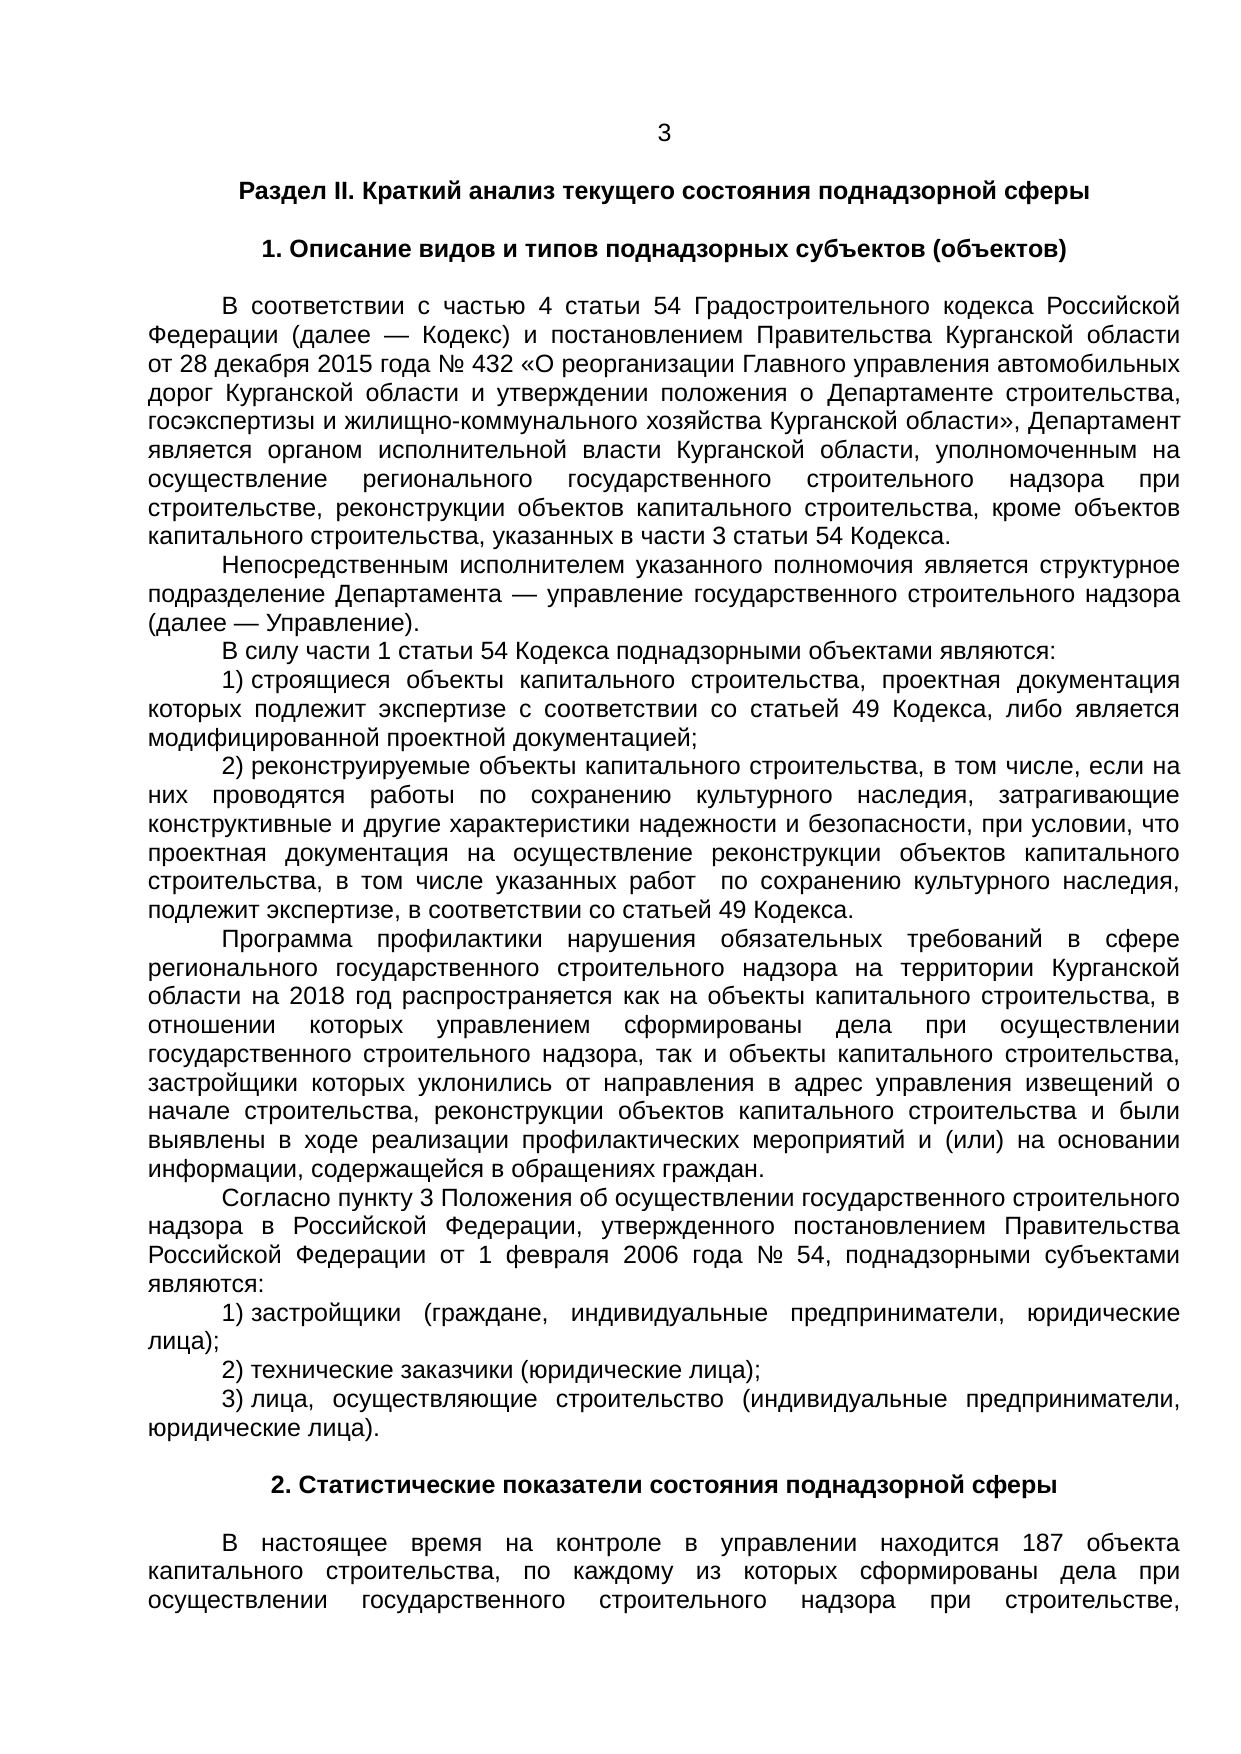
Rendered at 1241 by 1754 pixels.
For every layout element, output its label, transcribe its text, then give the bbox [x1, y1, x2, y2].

text Непосредственным исполнителем указанного полномочия является структурное подразделение Департамента — управление государственного строительного надзора (далее — Управление). [148, 550, 1181, 636]
text 2) реконструируемые объекты капитального строительства, в том числе, если на них проводятся работы по сохранению культурного наследия, затрагивающие конструктивные и другие характеристики надежности и безопасности, при условии, что проектная документация на осуществление реконструкции объектов капитального строительства, в том числе указанных работ по сохранению культурного наследия, подлежит экспертизе, в соответствии со статьей 49 Кодекса. [148, 751, 1181, 924]
text В силу части 1 статьи 54 Кодекса поднадзорными объектами являются: [148, 636, 1181, 665]
text Согласно пункту 3 Положения об осуществлении государственного строительного надзора в Российской Федерации, утвержденного постановлением Правительства Российской Федерации от 1 февраля 2006 года № 54, поднадзорными субъектами являются: [148, 1183, 1181, 1298]
text 3) лица, осуществляющие строительство (индивидуальные предприниматели, юридические лица). [148, 1384, 1181, 1441]
text В соответствии с частью 4 статьи 54 Градостроительного кодекса Российской Федерации (далее — Кодекс) и постановлением Правительства Курганской области от 28 декабря 2015 года № 432 «О реорганизации Главного управления автомобильных дорог Курганской области и утверждении положения о Департаменте строительства, госэкспертизы и жилищно-коммунального хозяйства Курганской области», Департамент является органом исполнительной власти Курганской области, уполномоченным на осуществление регионального государственного строительного надзора при строительстве, реконструкции объектов капитального строительства, кроме объектов капитального строительства, указанных в части 3 статьи 54 Кодекса. [148, 291, 1181, 550]
text Раздел II. Краткий анализ текущего состояния поднадзорной сферы [148, 176, 1181, 205]
text В настоящее время на контроле в управлении находится 187 объекта капитального строительства, по каждому из которых сформированы дела при осуществлении государственного строительного надзора при строительстве, [148, 1528, 1181, 1614]
text 1) строящиеся объекты капитального строительства, проектная документация которых подлежит экспертизе с соответствии со статьей 49 Кодекса, либо является модифицированной проектной документацией; [148, 665, 1181, 751]
text 1) застройщики (граждане, индивидуальные предприниматели, юридические лица); [148, 1298, 1181, 1355]
text 1. Описание видов и типов поднадзорных субъектов (объектов) [148, 234, 1181, 263]
text 2. Статистические показатели состояния поднадзорной сферы [148, 1470, 1181, 1499]
text Программа профилактики нарушения обязательных требований в сфере регионального государственного строительного надзора на территории Курганской области на 2018 год распространяется как на объекты капитального строительства, в отношении которых управлением сформированы дела при осуществлении государственного строительного надзора, так и объекты капитального строительства, застройщики которых уклонились от направления в адрес управления извещений о начале строительства, реконструкции объектов капитального строительства и были выявлены в ходе реализации профилактических мероприятий и (или) на основании информации, содержащейся в обращениях граждан. [148, 924, 1181, 1183]
text 2) технические заказчики (юридические лица); [148, 1355, 1181, 1384]
